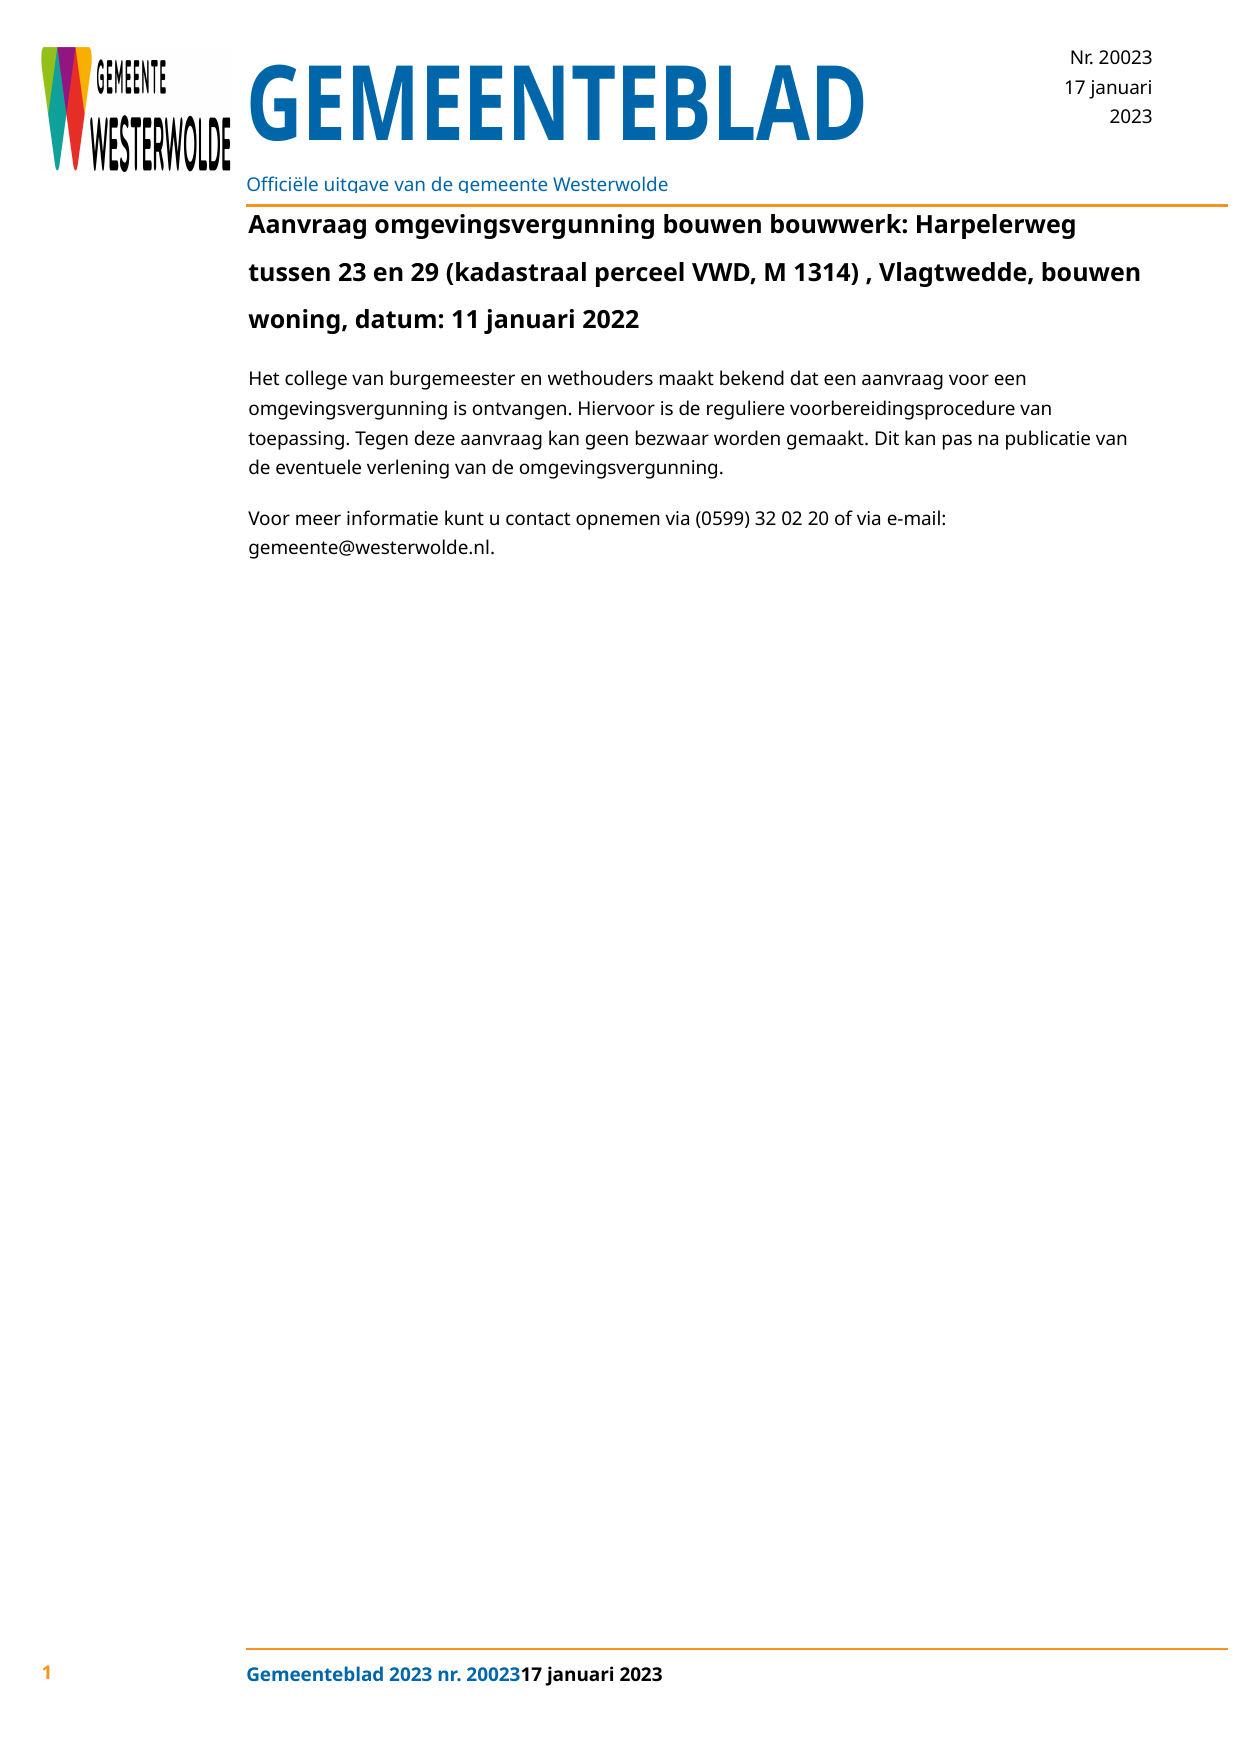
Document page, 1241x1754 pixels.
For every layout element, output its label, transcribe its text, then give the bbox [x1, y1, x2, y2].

picture [41, 47, 231, 172]
text Het college van burgemeester en wethouders maakt bekend dat een aanvraag voor een omgevingsvergunning is ontvangen. Hiervoor is de reguliere voorbereidingsprocedure van toepassing. Tegen deze aanvraag kan geen bezwaar worden gemaakt. Dit kan pas na publicatie van de eventuele verlening van de omgevingsvergunning. [248, 366, 1152, 480]
text Voor meer informatie kunt u contact opnemen via (0599) 32 02 20 of via e-mail: gemeente@westerwolde.nl. [248, 505, 1152, 560]
text Aanvraag omgevingsvergunning bouwen bouwwerk: Harpelerweg tussen 23 en 29 (kadastraal perceel VWD, M 1314) , Vlagtwedde, bouwen woning, datum: 11 januari 2022 [248, 207, 1152, 336]
